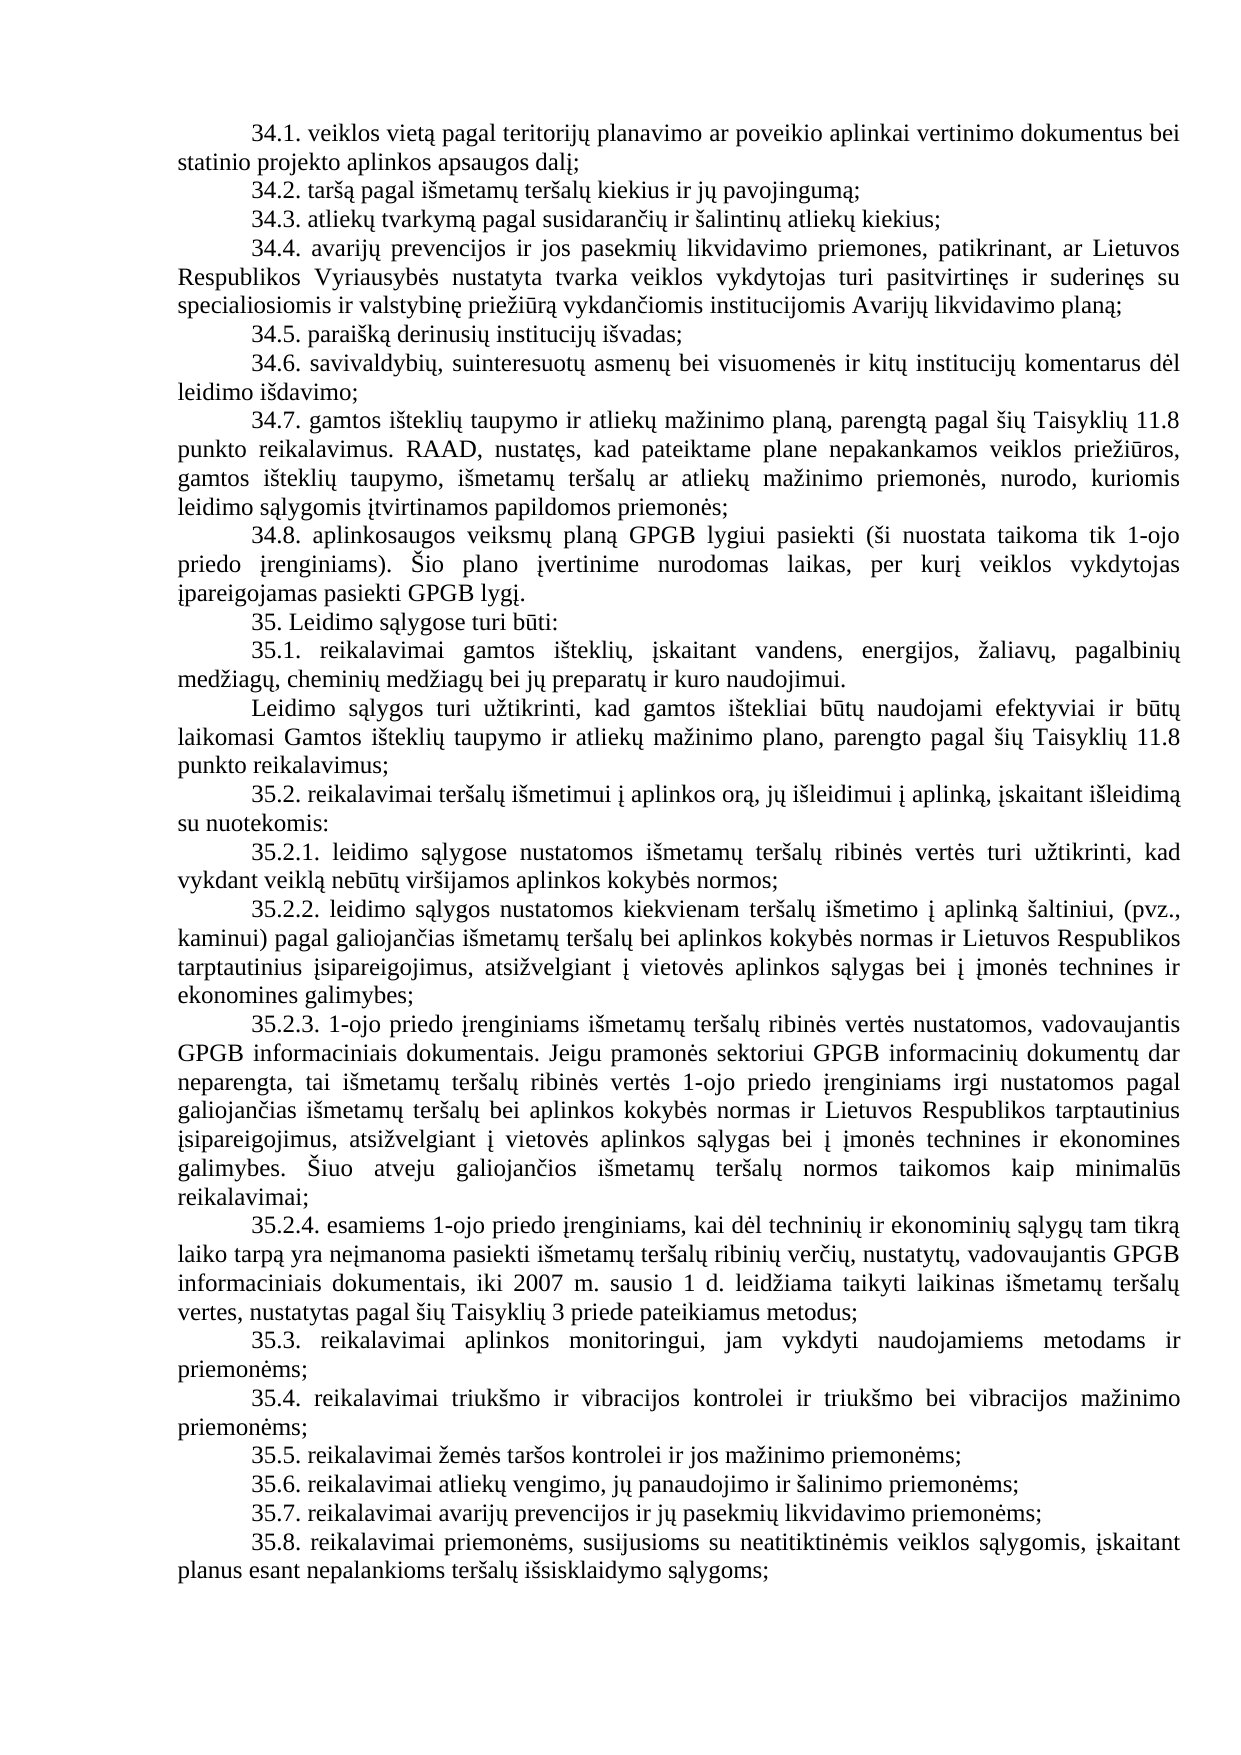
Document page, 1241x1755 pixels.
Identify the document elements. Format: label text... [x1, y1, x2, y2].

text 35.6. reikalavimai atliekų vengimo, jų panaudojimo ir šalinimo priemonėms; [177, 1469, 1181, 1498]
text 35.2. reikalavimai teršalų išmetimui į aplinkos orą, jų išleidimui į aplinką, įskaitant išleidimą su nuotekomis: [177, 779, 1181, 837]
text 35.5. reikalavimai žemės taršos kontrolei ir jos mažinimo priemonėms; [177, 1441, 1181, 1469]
text 34.3. atliekų tvarkymą pagal susidarančių ir šalintinų atliekų kiekius; [177, 204, 1181, 233]
text 35.2.4. esamiems 1-ojo priedo įrenginiams, kai dėl techninių ir ekonominių sąlygų tam tikrą laiko tarpą yra neįmanoma pasiekti išmetamų teršalų ribinių verčių, nustatytų, vadovaujantis GPGB informaciniais dokumentais, iki 2007 m. sausio 1 d. leidžiama taikyti laikinas išmetamų teršalų vertes, nustatytas pagal šių Taisyklių 3 priede pateikiamus metodus; [177, 1211, 1181, 1326]
text 35.7. reikalavimai avarijų prevencijos ir jų pasekmių likvidavimo priemonėms; [177, 1498, 1181, 1527]
text 35. Leidimo sąlygose turi būti: [177, 607, 1181, 636]
text 35.8. reikalavimai priemonėms, susijusioms su neatitiktinėmis veiklos sąlygomis, įskaitant planus esant nepalankioms teršalų išsisklaidymo sąlygoms; [177, 1527, 1181, 1584]
text 35.1. reikalavimai gamtos išteklių, įskaitant vandens, energijos, žaliavų, pagalbinių medžiagų, cheminių medžiagų bei jų preparatų ir kuro naudojimui. [177, 636, 1181, 693]
text 35.2.3. 1-ojo priedo įrenginiams išmetamų teršalų ribinės vertės nustatomos, vadovaujantis GPGB informaciniais dokumentais. Jeigu pramonės sektoriui GPGB informacinių dokumentų dar neparengta, tai išmetamų teršalų ribinės vertės 1-ojo priedo įrenginiams irgi nustatomos pagal galiojančias išmetamų teršalų bei aplinkos kokybės normas ir Lietuvos Respublikos tarptautinius įsipareigojimus, atsižvelgiant į vietovės aplinkos sąlygas bei į įmonės technines ir ekonomines galimybes. Šiuo atveju galiojančios išmetamų teršalų normos taikomos kaip minimalūs reikalavimai; [177, 1009, 1181, 1211]
text 35.2.1. leidimo sąlygose nustatomos išmetamų teršalų ribinės vertės turi užtikrinti, kad vykdant veiklą nebūtų viršijamos aplinkos kokybės normos; [177, 837, 1181, 894]
text 34.4. avarijų prevencijos ir jos pasekmių likvidavimo priemones, patikrinant, ar Lietuvos Respublikos Vyriausybės nustatyta tvarka veiklos vykdytojas turi pasitvirtinęs ir suderinęs su specialiosiomis ir valstybinę priežiūrą vykdančiomis institucijomis Avarijų likvidavimo planą; [177, 233, 1181, 319]
text 34.6. savivaldybių, suinteresuotų asmenų bei visuomenės ir kitų institucijų komentarus dėl leidimo išdavimo; [177, 348, 1181, 406]
text 34.7. gamtos išteklių taupymo ir atliekų mažinimo planą, parengtą pagal šių Taisyklių 11.8 punkto reikalavimus. RAAD, nustatęs, kad pateiktame plane nepakankamos veiklos priežiūros, gamtos išteklių taupymo, išmetamų teršalų ar atliekų mažinimo priemonės, nurodo, kuriomis leidimo sąlygomis įtvirtinamos papildomos priemonės; [177, 406, 1181, 521]
text 34.8. aplinkosaugos veiksmų planą GPGB lygiui pasiekti (ši nuostata taikoma tik 1-ojo priedo įrenginiams). Šio plano įvertinime nurodomas laikas, per kurį veiklos vykdytojas įpareigojamas pasiekti GPGB lygį. [177, 521, 1181, 607]
text 34.2. taršą pagal išmetamų teršalų kiekius ir jų pavojingumą; [177, 176, 1181, 204]
text 34.1. veiklos vietą pagal teritorijų planavimo ar poveikio aplinkai vertinimo dokumentus bei statinio projekto aplinkos apsaugos dalį; [177, 118, 1181, 176]
text Leidimo sąlygos turi užtikrinti, kad gamtos ištekliai būtų naudojami efektyviai ir būtų laikomasi Gamtos išteklių taupymo ir atliekų mažinimo plano, parengto pagal šių Taisyklių 11.8 punkto reikalavimus; [177, 693, 1181, 779]
text 34.5. paraišką derinusių institucijų išvadas; [177, 319, 1181, 348]
text 35.4. reikalavimai triukšmo ir vibracijos kontrolei ir triukšmo bei vibracijos mažinimo priemonėms; [177, 1383, 1181, 1441]
text 35.3. reikalavimai aplinkos monitoringui, jam vykdyti naudojamiems metodams ir priemonėms; [177, 1326, 1181, 1383]
text 35.2.2. leidimo sąlygos nustatomos kiekvienam teršalų išmetimo į aplinką šaltiniui, (pvz., kaminui) pagal galiojančias išmetamų teršalų bei aplinkos kokybės normas ir Lietuvos Respublikos tarptautinius įsipareigojimus, atsižvelgiant į vietovės aplinkos sąlygas bei į įmonės technines ir ekonomines galimybes; [177, 894, 1181, 1009]
